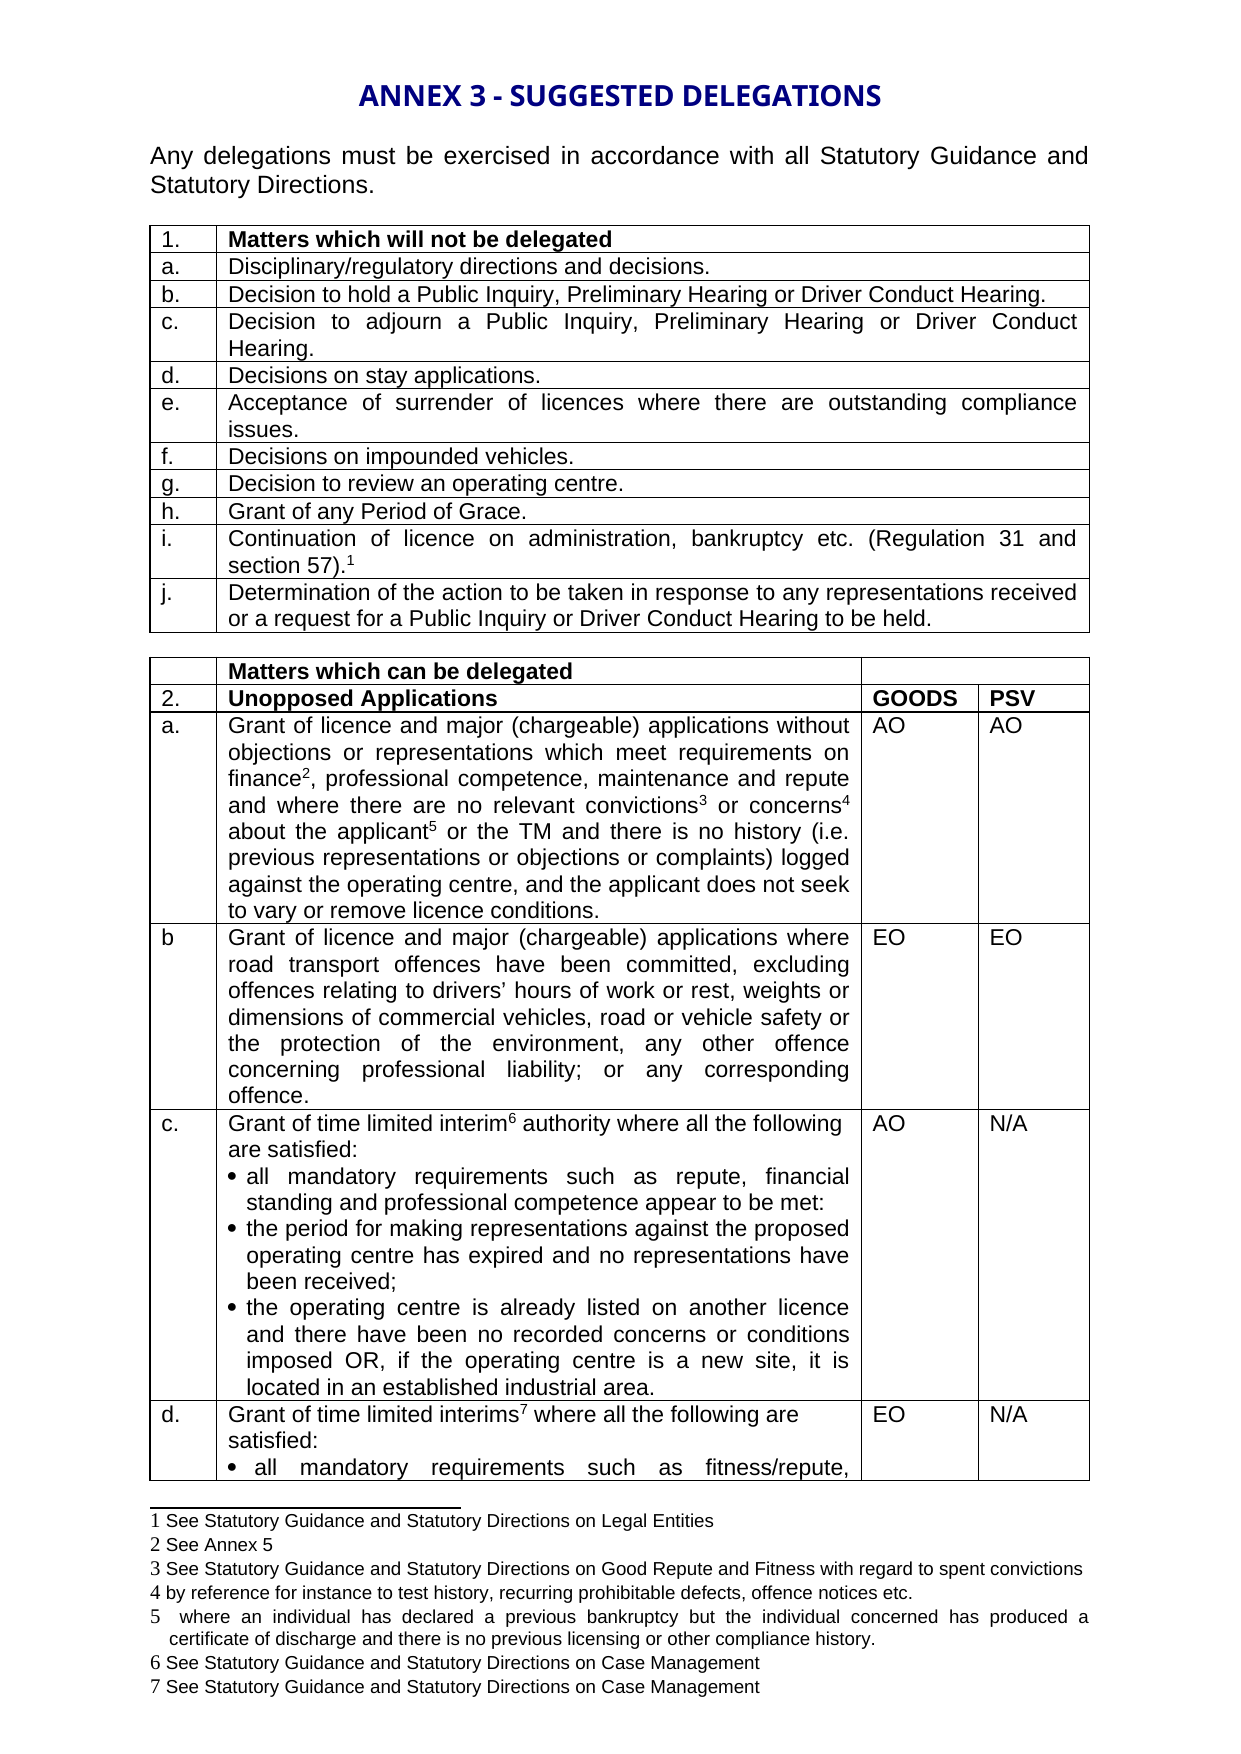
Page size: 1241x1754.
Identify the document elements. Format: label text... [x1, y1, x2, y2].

table_cell Decisions on impounded vehicles. [217, 443, 1089, 469]
table_cell i. [151, 525, 216, 578]
table_cell AO [862, 1110, 978, 1400]
table_cell AO [862, 713, 978, 923]
text Any delegations must be exercised in accordance with all Statutory Guidance and Statutory Directions. [150, 141, 1090, 198]
table_header Matters which will not be delegated [217, 226, 1089, 252]
table_cell Grant of any Period of Grace. [217, 498, 1089, 524]
table_cell Grant of time limited interims where all the following are satisfied: all mandatory requirements such as fitness/repute, [217, 1401, 861, 1480]
table_cell c. [151, 1110, 216, 1400]
table_cell Decision to hold a Public Inquiry, Preliminary Hearing or Driver Conduct Hearing. [217, 281, 1089, 307]
table_cell Decision to review an operating centre. [217, 470, 1089, 497]
table_header [862, 658, 1089, 684]
table_cell AO [979, 713, 1089, 923]
table_cell N/A [979, 1401, 1089, 1480]
table_cell Continuation of licence on administration, bankruptcy etc. (Regulation 31 and section 57). [217, 525, 1089, 578]
table_cell b [151, 924, 216, 1109]
table_cell Grant of licence and major (chargeable) applications without objections or representations which meet requirements on finance, professional competence, maintenance and repute and where there are no relevant convictions or concerns about the applicant or the TM and there is no history (i.e. previous representations or objections or complaints) logged against the operating centre, and the applicant does not seek to vary or remove licence conditions. [217, 713, 861, 923]
table_cell Unopposed Applications [217, 685, 861, 711]
table_cell h. [151, 498, 216, 524]
table_cell g. [151, 470, 216, 497]
table_cell PSV [979, 685, 1089, 711]
table_cell Acceptance of surrender of licences where there are outstanding compliance issues. [217, 389, 1089, 442]
table_cell b. [151, 281, 216, 307]
table_cell Decisions on stay applications. [217, 362, 1089, 388]
table_cell j. [151, 579, 216, 632]
table_cell Determination of the action to be taken in response to any representations received or a request for a Public Inquiry or Driver Conduct Hearing to be held. [217, 579, 1089, 632]
table_header Matters which can be delegated [217, 658, 861, 684]
table_cell d. [151, 362, 216, 388]
table_cell c. [151, 308, 216, 361]
table_cell EO [979, 924, 1089, 1109]
table_cell Decision to adjourn a Public Inquiry, Preliminary Hearing or Driver Conduct Hearing. [217, 308, 1089, 361]
table_cell a. [151, 713, 216, 923]
table_cell a. [151, 253, 216, 280]
table_cell 2. [151, 685, 216, 711]
table_header [151, 658, 216, 684]
table_cell Grant of licence and major (chargeable) applications where road transport offences have been committed, excluding offences relating to drivers’ hours of work or rest, weights or dimensions of commercial vehicles, road or vehicle safety or the protection of the environment, any other offence concerning professional liability; or any corresponding offence. [217, 924, 861, 1109]
table_cell e. [151, 389, 216, 442]
table_cell EO [862, 1401, 978, 1480]
table_cell EO [862, 924, 978, 1109]
table_cell Grant of time limited interim authority where all the following are satisfied: all mandatory requirements such as repute, financial standing and professional competence appear to be met: the period for making representations against the proposed operating centre has expired and no representations have been received; the operating centre is already listed on another licence and there have been no recorded concerns or conditions imposed OR, if the operating centre is a new site, it is located in an established industrial area. [217, 1110, 861, 1400]
table_cell N/A [979, 1110, 1089, 1400]
table_cell Disciplinary/regulatory directions and decisions. [217, 253, 1089, 280]
table_cell f. [151, 443, 216, 469]
table_header 1. [151, 226, 216, 252]
text ANNEX 3 - SUGGESTED DELEGATIONS [150, 75, 1090, 115]
table_cell d. [151, 1401, 216, 1480]
table_cell GOODS [862, 685, 978, 711]
